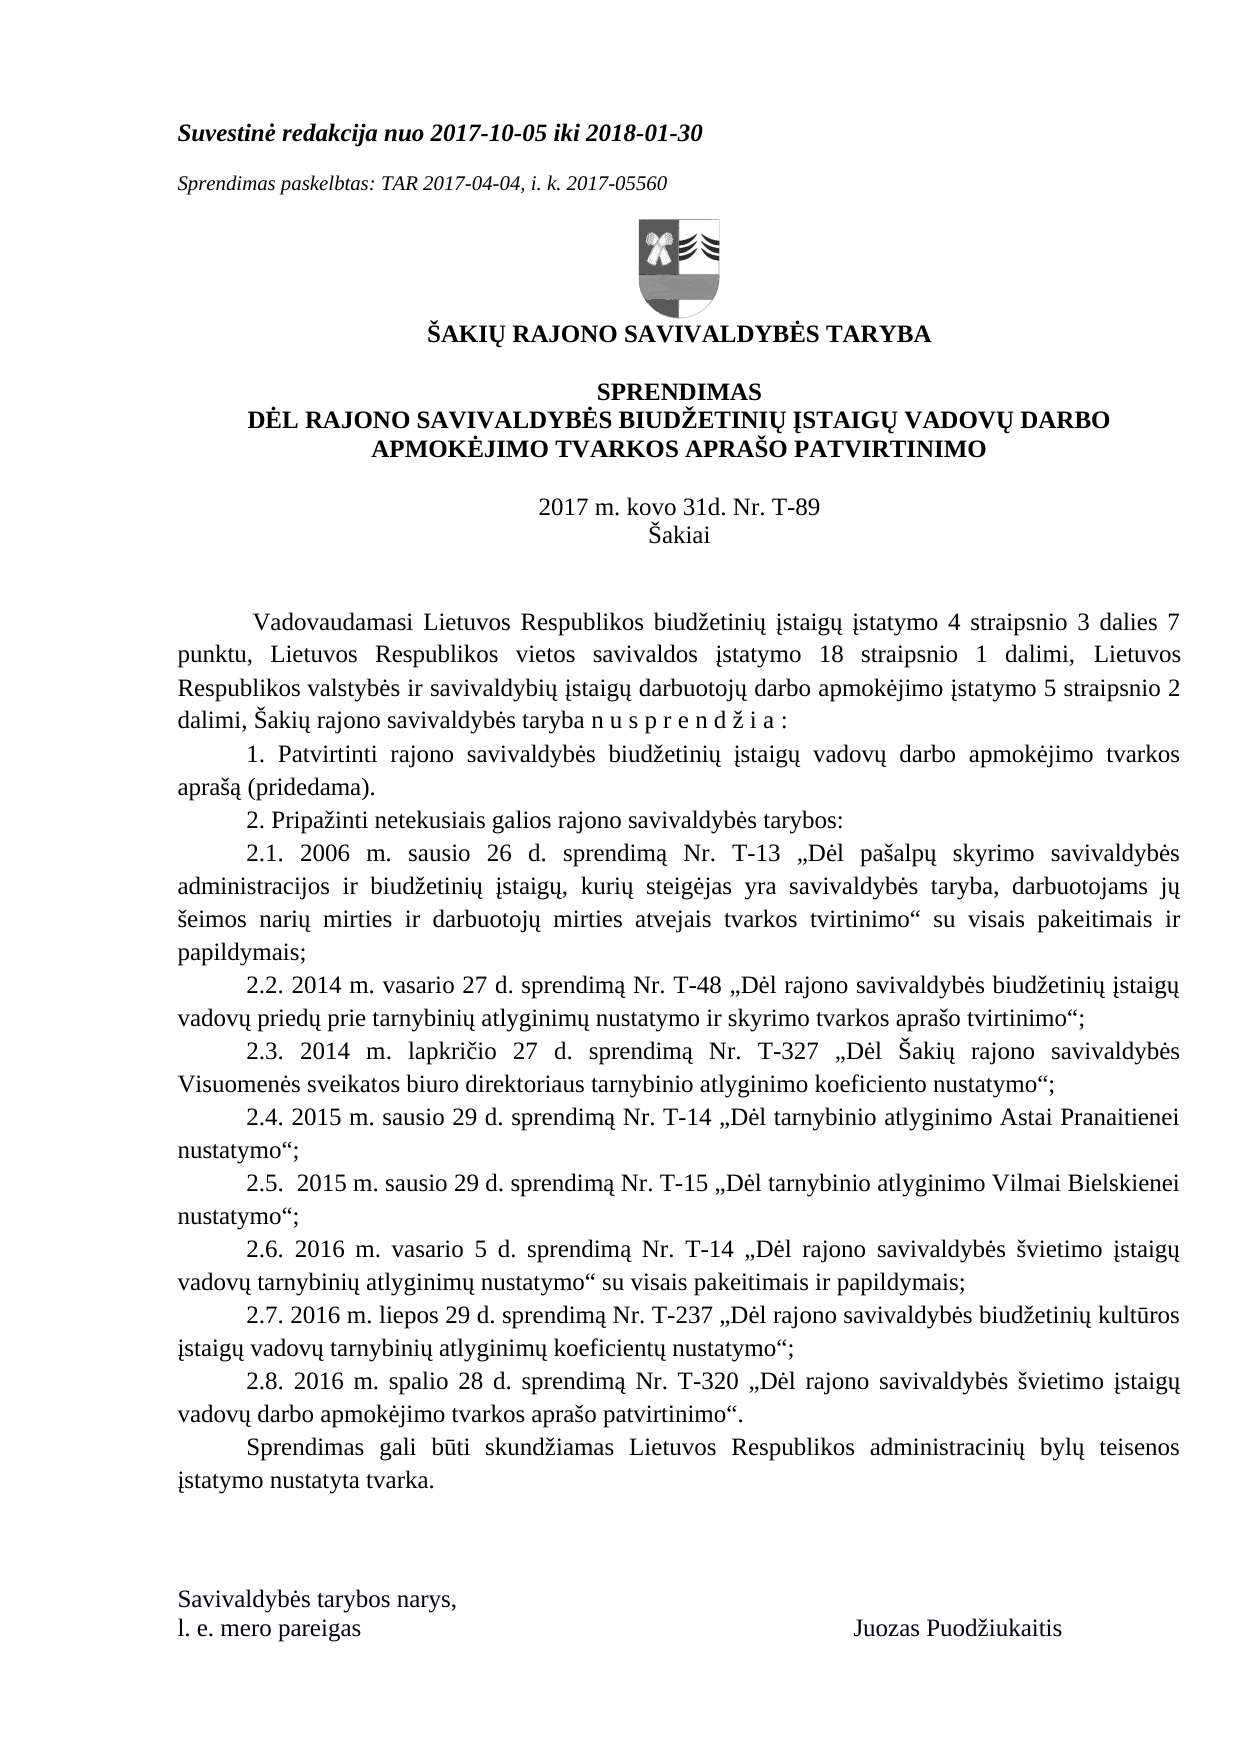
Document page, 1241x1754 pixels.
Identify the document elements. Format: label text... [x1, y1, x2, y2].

text 2017 m. kovo 31d. Nr. T-89 [177, 492, 1181, 520]
text 1. Patvirtinti rajono savivaldybės biudžetinių įstaigų vadovų darbo apmokėjimo tvarkos aprašą (pridedama). [177, 739, 1181, 800]
text l. e. mero pareigas Juozas Puodžiukaitis [177, 1613, 1181, 1642]
text 2. Pripažinti netekusiais galios rajono savivaldybės tarybos: [177, 805, 1181, 833]
text Sprendimas paskelbtas: TAR 2017-04-04, i. k. 2017-05560 [177, 171, 1181, 195]
text SPRENDIMAS [177, 377, 1181, 405]
text Vadovaudamasi Lietuvos Respublikos biudžetinių įstaigų įstatymo 4 straipsnio 3 dalies 7 punktu, Lietuvos Respublikos vietos savivaldos įstatymo 18 straipsnio 1 dalimi, Lietuvos Respublikos valstybės ir savivaldybių įstaigų darbuotojų darbo apmokėjimo įstatymo 5 straipsnio 2 dalimi, Šakių rajono savivaldybės taryba nusprendžia: [177, 607, 1181, 734]
text 2.1. 2006 m. sausio 26 d. sprendimą Nr. T-13 „Dėl pašalpų skyrimo savivaldybės administracijos ir biudžetinių įstaigų, kurių steigėjas yra savivaldybės taryba, darbuotojams jų šeimos narių mirties ir darbuotojų mirties atvejais tvarkos tvirtinimo“ su visais pakeitimais ir papildymais; [177, 838, 1181, 966]
text 2.5. 2015 m. sausio 29 d. sprendimą Nr. T-15 „Dėl tarnybinio atlyginimo Vilmai Bielskienei nustatymo“; [177, 1168, 1181, 1230]
text Savivaldybės tarybos narys, [177, 1584, 1181, 1613]
text 2.4. 2015 m. sausio 29 d. sprendimą Nr. T-14 „Dėl tarnybinio atlyginimo Astai Pranaitienei nustatymo“; [177, 1102, 1181, 1164]
text 2.7. 2016 m. liepos 29 d. sprendimą Nr. T-237 „Dėl rajono savivaldybės biudžetinių kultūros įstaigų vadovų tarnybinių atlyginimų koeficientų nustatymo“; [177, 1300, 1181, 1362]
text Suvestinė redakcija nuo 2017-10-05 iki 2018-01-30 [177, 118, 1181, 147]
text 2.8. 2016 m. spalio 28 d. sprendimą Nr. T-320 „Dėl rajono savivaldybės švietimo įstaigų vadovų darbo apmokėjimo tvarkos aprašo patvirtinimo“. [177, 1366, 1181, 1428]
text DĖL RAJONO SAVIVALDYBĖS BIUDŽETINIŲ ĮSTAIGŲ VADOVŲ DARBO APMOKĖJIMO TVARKOS APRAŠO PATVIRTINIMO [177, 405, 1181, 463]
text 2.6. 2016 m. vasario 5 d. sprendimą Nr. T-14 „Dėl rajono savivaldybės švietimo įstaigų vadovų tarnybinių atlyginimų nustatymo“ su visais pakeitimais ir papildymais; [177, 1234, 1181, 1296]
text 2.2. 2014 m. vasario 27 d. sprendimą Nr. T-48 „Dėl rajono savivaldybės biudžetinių įstaigų vadovų priedų prie tarnybinių atlyginimų nustatymo ir skyrimo tvarkos aprašo tvirtinimo“; [177, 970, 1181, 1032]
text Sprendimas gali būti skundžiamas Lietuvos Respublikos administracinių bylų teisenos įstatymo nustatyta tvarka. [177, 1432, 1181, 1494]
text ŠAKIŲ RAJONO SAVIVALDYBĖS TARYBA [177, 319, 1181, 348]
text Šakiai [177, 520, 1181, 549]
text 2.3. 2014 m. lapkričio 27 d. sprendimą Nr. T-327 „Dėl Šakių rajono savivaldybės Visuomenės sveikatos biuro direktoriaus tarnybinio atlyginimo koeficiento nustatymo“; [177, 1036, 1181, 1098]
